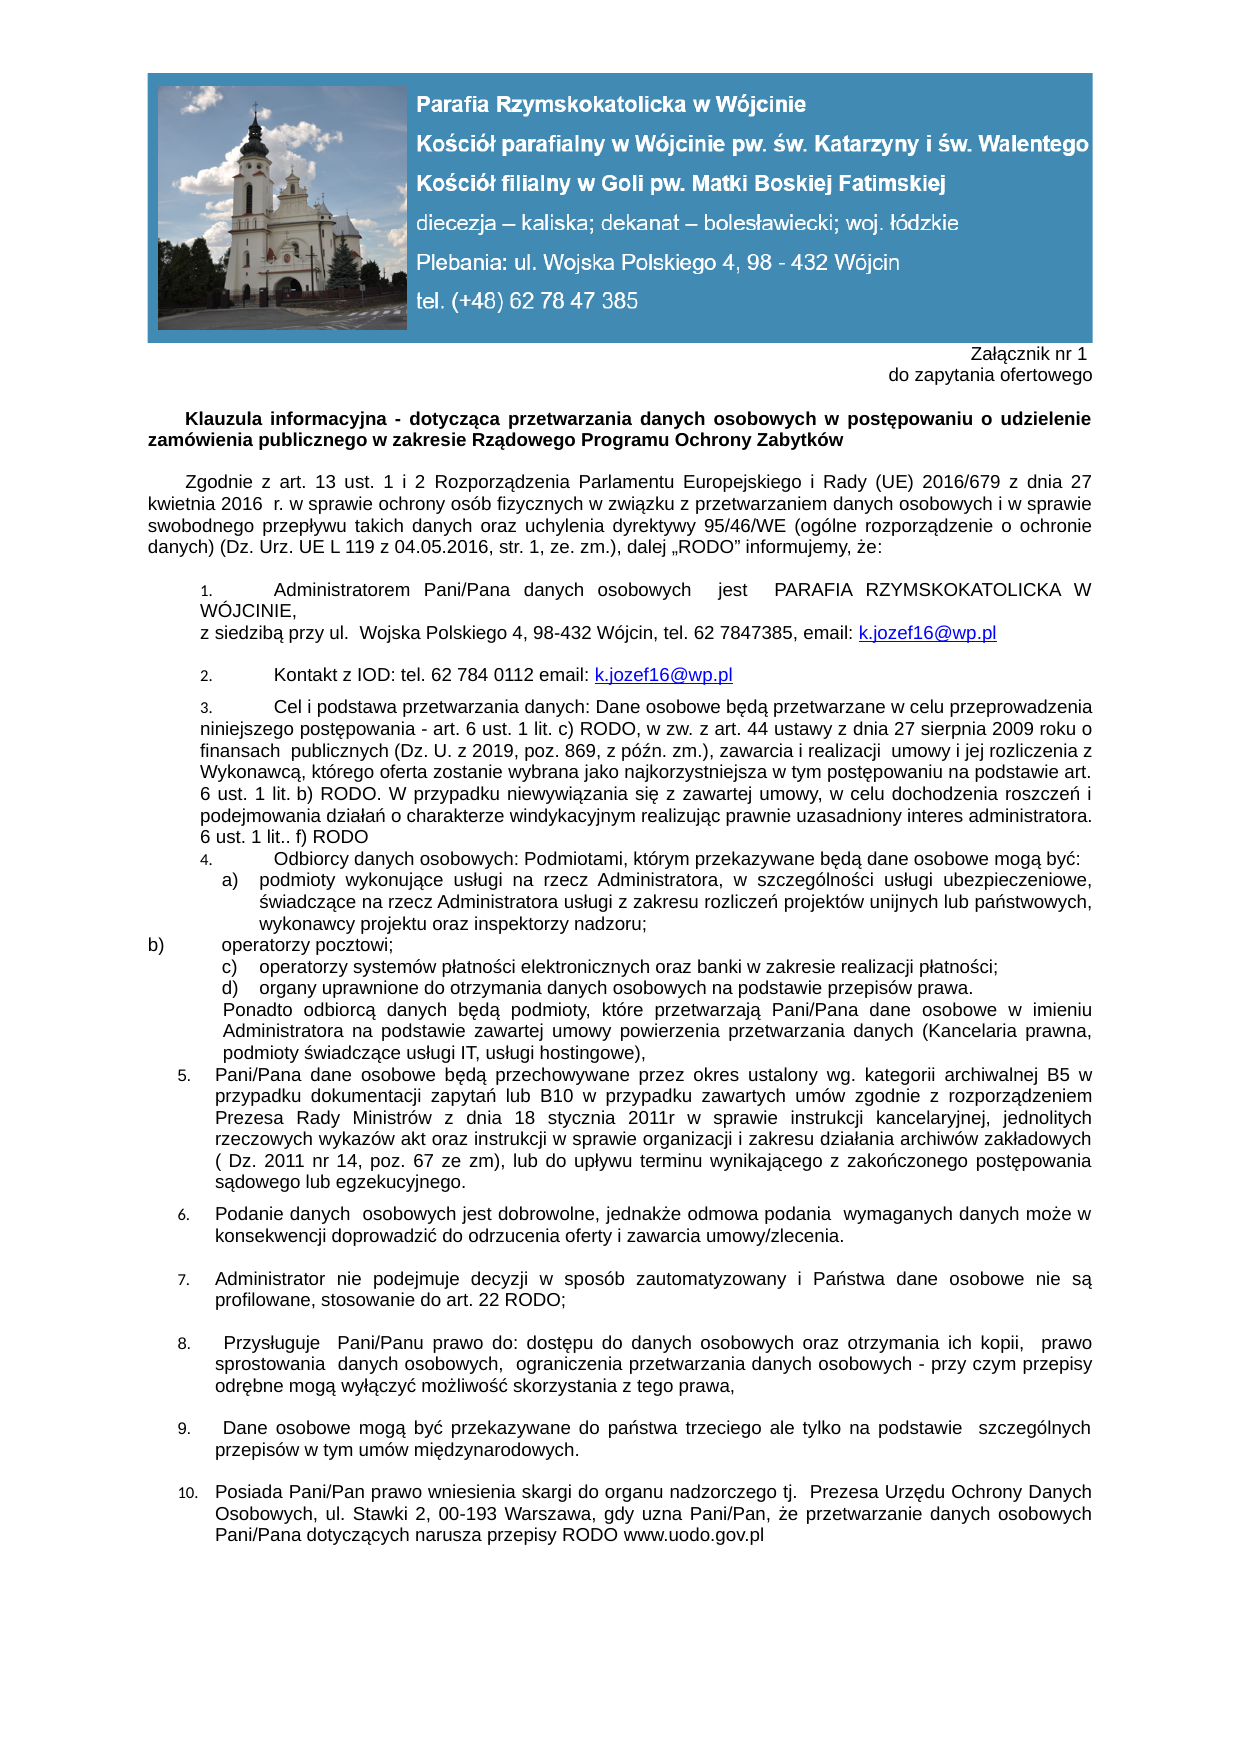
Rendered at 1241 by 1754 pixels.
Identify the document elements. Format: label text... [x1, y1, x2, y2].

text Zgodnie z art. 13 ust. 1 i 2 Rozporządzenia Parlamentu Europejskiego i Rady (UE) 2016/679 z dnia 27 kwietnia 2016 r. w sprawie ochrony osób fizycznych w związku z przetwarzaniem danych osobowych i w sprawie swobodnego przepływu takich danych oraz uchylenia dyrektywy 95/46/WE (ogólne rozporządzenie o ochronie danych) (Dz. Urz. UE L 119 z 04.05.2016, str. 1, ze. zm.), dalej „RODO” informujemy, że: [148, 471, 1092, 558]
list Przysługuje Pani/Panu prawo do: dostępu do danych osobowych oraz otrzymania ich kopii, prawo sprostowania danych osobowych, ograniczenia przetwarzania danych osobowych - przy czym przepisy odrębne mogą wyłączyć możliwość skorzystania z tego prawa, [177, 1331, 1092, 1396]
text Klauzula informacyjna - dotycząca przetwarzania danych osobowych w postępowaniu o udzielenie zamówienia publicznego w zakresie Rządowego Programu Ochrony Zabytków [148, 407, 1092, 451]
text Ponadto odbiorcą danych będą podmioty, które przetwarzają Pani/Pana dane osobowe w imieniu Administratora na podstawie zawartej umowy powierzenia przetwarzania danych (Kancelaria prawna, podmioty świadczące usługi IT, usługi hostingowe), [223, 999, 1092, 1063]
list operatorzy systemów płatności elektronicznych oraz banki w zakresie realizacji płatności; [222, 956, 1092, 977]
list operatorzy pocztowi; [148, 934, 1152, 956]
list Podanie danych osobowych jest dobrowolne, jednakże odmowa podania wymaganych danych może w konsekwencji doprowadzić do odrzucenia oferty i zawarcia umowy/zlecenia. [177, 1203, 1092, 1246]
list Odbiorcy danych osobowych: Podmiotami, którym przekazywane będą dane osobowe mogą być: [200, 847, 1092, 869]
text do zapytania ofertowego [148, 364, 1092, 386]
list Posiada Pani/Pan prawo wniesienia skargi do organu nadzorczego tj. Prezesa Urzędu Ochrony Danych Osobowych, ul. Stawki 2, 00-193 Warszawa, gdy uzna Pani/Pan, że przetwarzanie danych osobowych Pani/Pana dotyczących narusza przepisy RODO www.uodo.gov.pl [177, 1481, 1092, 1546]
text Załącznik nr 1 [148, 343, 1092, 364]
list Pani/Pana dane osobowe będą przechowywane przez okres ustalony wg. kategorii archiwalnej B5 w przypadku dokumentacji zapytań lub B10 w przypadku zawartych umów zgodnie z rozporządzeniem Prezesa Rady Ministrów z dnia 18 stycznia 2011r w sprawie instrukcji kancelaryjnej, jednolitych rzeczowych wykazów akt oraz instrukcji w sprawie organizacji i zakresu działania archiwów zakładowych ( Dz. 2011 nr 14, poz. 67 ze zm), lub do upływu terminu wynikającego z zakończonego postępowania sądowego lub egzekucyjnego. [177, 1063, 1092, 1193]
list Administrator nie podejmuje decyzji w sposób zautomatyzowany i Państwa dane osobowe nie są profilowane, stosowanie do art. 22 RODO; [177, 1267, 1092, 1311]
list Dane osobowe mogą być przekazywane do państwa trzeciego ale tylko na podstawie szczególnych przepisów w tym umów międzynarodowych. [177, 1417, 1092, 1460]
list Cel i podstawa przetwarzania danych: Dane osobowe będą przetwarzane w celu przeprowadzenia niniejszego postępowania - art. 6 ust. 1 lit. c) RODO, w zw. z art. 44 ustawy z dnia 27 sierpnia 2009 roku o finansach publicznych (Dz. U. z 2019, poz. 869, z późn. zm.), zawarcia i realizacji umowy i jej rozliczenia z Wykonawcą, którego oferta zostanie wybrana jako najkorzystniejsza w tym postępowaniu na podstawie art. 6 ust. 1 lit. b) RODO. W przypadku niewywiązania się z zawartej umowy, w celu dochodzenia roszczeń i podejmowania działań o charakterze windykacyjnym realizując prawnie uzasadniony interes administratora. 6 ust. 1 lit.. f) RODO [200, 696, 1092, 847]
list podmioty wykonujące usługi na rzecz Administratora, w szczególności usługi ubezpieczeniowe, świadczące na rzecz Administratora usługi z zakresu rozliczeń projektów unijnych lub państwowych, wykonawcy projektu oraz inspektorzy nadzoru; [222, 869, 1092, 934]
list Kontakt z IOD: tel. 62 784 0112 email: k.jozef16@wp.pl [200, 664, 1092, 686]
list Administratorem Pani/Pana danych osobowych jest PARAFIA RZYMSKOKATOLICKA W WÓJCINIE, z siedzibą przy ul. Wojska Polskiego 4, 98-432 Wójcin, tel. 62 7847385, email: k.jozef16@wp.pl [200, 578, 1092, 643]
list organy uprawnione do otrzymania danych osobowych na podstawie przepisów prawa. [222, 977, 1092, 999]
